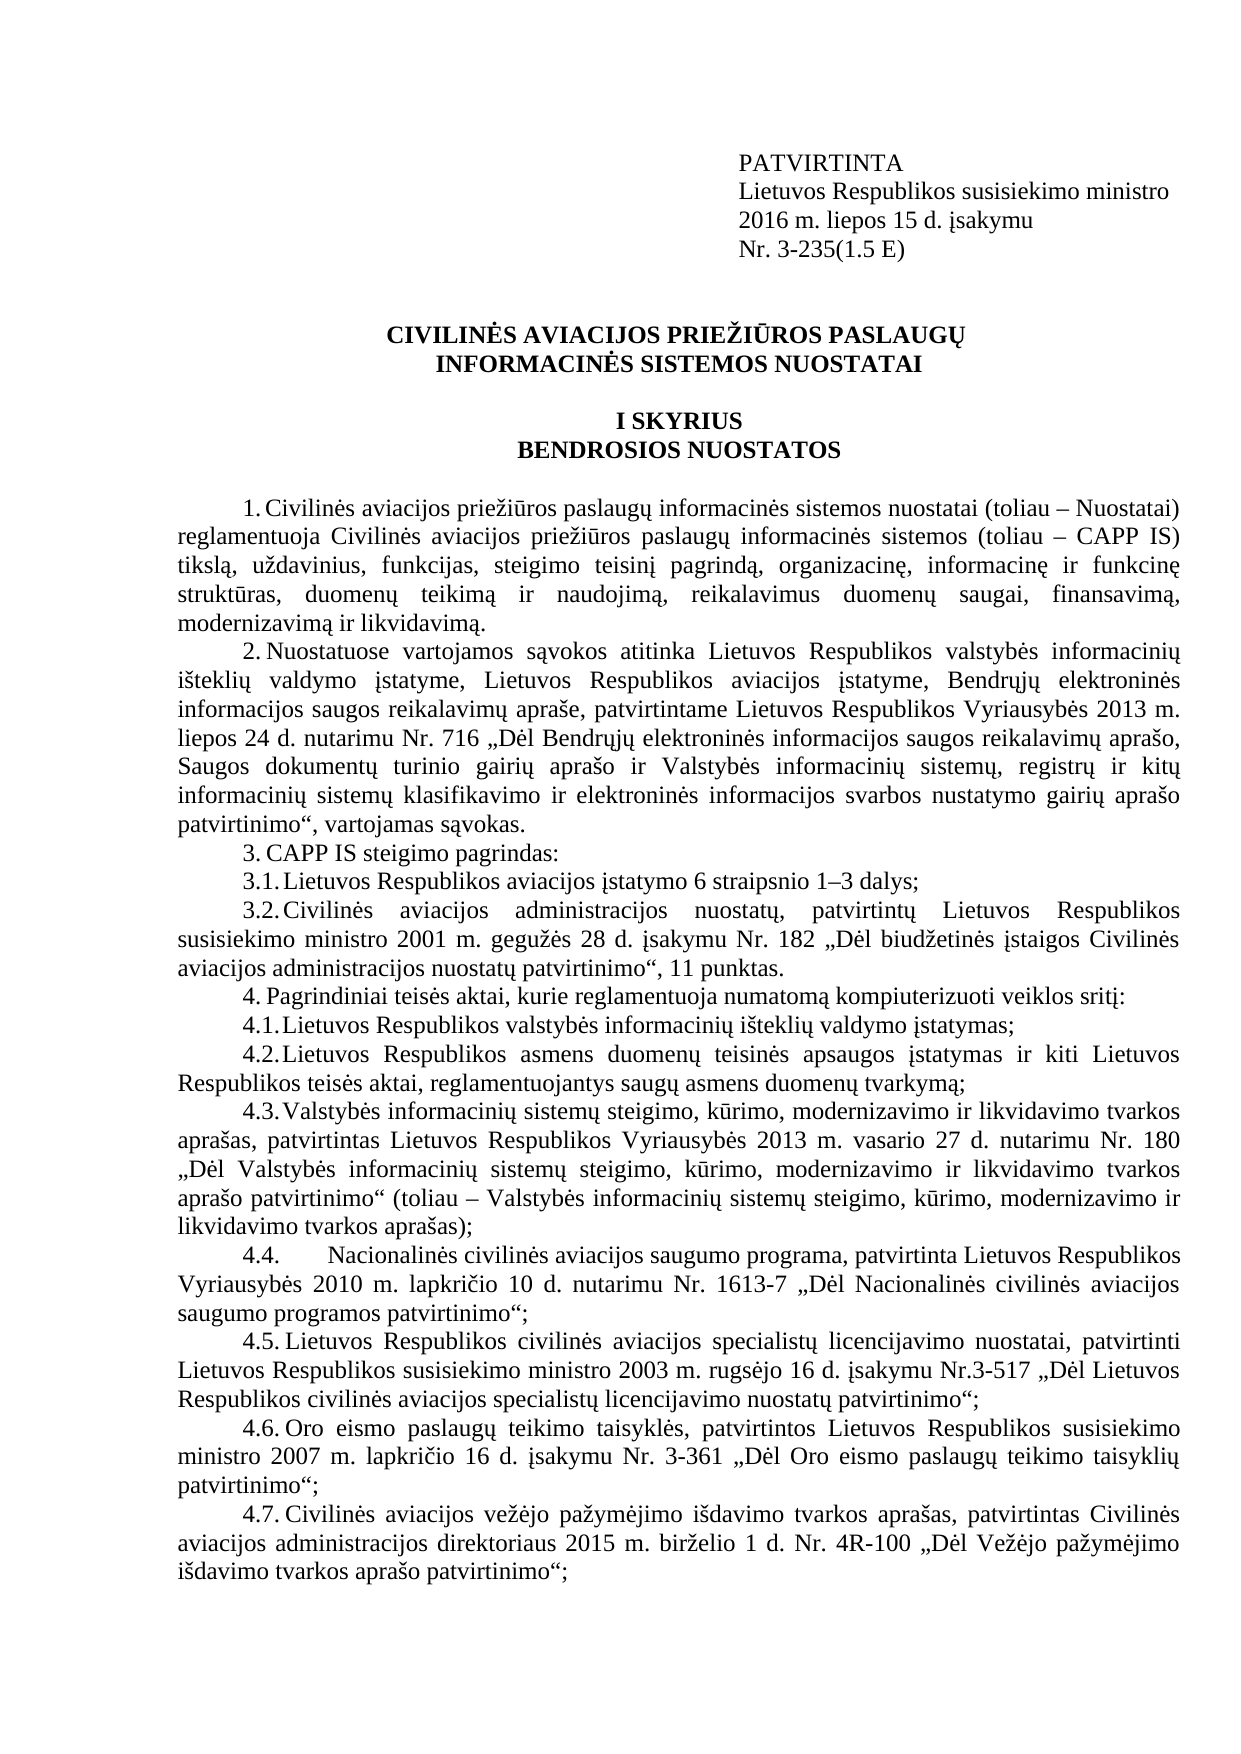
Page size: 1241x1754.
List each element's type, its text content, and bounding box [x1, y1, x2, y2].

text PATVIRTINTA [631, 148, 1181, 176]
text 2. Nuostatuose vartojamos sąvokos atitinka Lietuvos Respublikos valstybės informacinių išteklių valdymo įstatyme, Lietuvos Respublikos aviacijos įstatyme, Bendrųjų elektroninės informacijos saugos reikalavimų apraše, patvirtintame Lietuvos Respublikos Vyriausybės 2013 m. liepos 24 d. nutarimu Nr. 716 „Dėl Bendrųjų elektroninės informacijos saugos reikalavimų aprašo, Saugos dokumentų turinio gairių aprašo ir Valstybės informacinių sistemų, registrų ir kitų informacinių sistemų klasifikavimo ir elektroninės informacijos svarbos nustatymo gairių aprašo patvirtinimo“, vartojamas sąvokas. [177, 636, 1181, 838]
text BENDROSIOS NUOSTATOS [177, 435, 1181, 464]
text 4.3. Valstybės informacinių sistemų steigimo, kūrimo, modernizavimo ir likvidavimo tvarkos aprašas, patvirtintas Lietuvos Respublikos Vyriausybės 2013 m. vasario 27 d. nutarimu Nr. 180 „Dėl Valstybės informacinių sistemų steigimo, kūrimo, modernizavimo ir likvidavimo tvarkos aprašo patvirtinimo“ (toliau – Valstybės informacinių sistemų steigimo, kūrimo, modernizavimo ir likvidavimo tvarkos aprašas); [177, 1096, 1181, 1240]
text Lietuvos Respublikos susisiekimo ministro [631, 176, 1181, 205]
text 4.4. Nacionalinės civilinės aviacijos saugumo programa, patvirtinta Lietuvos Respublikos Vyriausybės 2010 m. lapkričio 10 d. nutarimu Nr. 1613-7 „Dėl Nacionalinės civilinės aviacijos saugumo programos patvirtinimo“; [177, 1240, 1181, 1326]
text 3. CAPP IS steigimo pagrindas: [177, 838, 1181, 866]
text 4. Pagrindiniai teisės aktai, kurie reglamentuoja numatomą kompiuterizuoti veiklos sritį: [177, 981, 1181, 1010]
text 3.2. Civilinės aviacijos administracijos nuostatų, patvirtintų Lietuvos Respublikos susisiekimo ministro 2001 m. gegužės 28 d. įsakymu Nr. 182 „Dėl biudžetinės įstaigos Civilinės aviacijos administracijos nuostatų patvirtinimo“, 11 punktas. [177, 895, 1181, 981]
text 1. Civilinės aviacijos priežiūros paslaugų informacinės sistemos nuostatai (toliau – Nuostatai) reglamentuoja Civilinės aviacijos priežiūros paslaugų informacinės sistemos (toliau – CAPP IS) tikslą, uždavinius, funkcijas, steigimo teisinį pagrindą, organizacinę, informacinę ir funkcinę struktūras, duomenų teikimą ir naudojimą, reikalavimus duomenų saugai, finansavimą, modernizavimą ir likvidavimą. [177, 493, 1181, 636]
text INFORMACINĖS SISTEMOS NUOSTATAI [177, 349, 1181, 378]
text 2016 m. liepos 15 d. įsakymu [631, 205, 1181, 234]
text Nr. 3-235(1.5 E) [631, 234, 1181, 263]
text 4.7. Civilinės aviacijos vežėjo pažymėjimo išdavimo tvarkos aprašas, patvirtintas Civilinės aviacijos administracijos direktoriaus 2015 m. birželio 1 d. Nr. 4R-100 „Dėl Vežėjo pažymėjimo išdavimo tvarkos aprašo patvirtinimo“; [177, 1499, 1181, 1585]
text CIVILINĖS AVIACIJOS PRIEŽIŪROS PASLAUGŲ [177, 320, 1181, 349]
text 4.1. Lietuvos Respublikos valstybės informacinių išteklių valdymo įstatymas; [177, 1010, 1181, 1039]
text 4.2. Lietuvos Respublikos asmens duomenų teisinės apsaugos įstatymas ir kiti Lietuvos Respublikos teisės aktai, reglamentuojantys saugų asmens duomenų tvarkymą; [177, 1039, 1181, 1096]
text I SKYRIUS [177, 406, 1181, 435]
text 4.6. Oro eismo paslaugų teikimo taisyklės, patvirtintos Lietuvos Respublikos susisiekimo ministro 2007 m. lapkričio 16 d. įsakymu Nr. 3-361 „Dėl Oro eismo paslaugų teikimo taisyklių patvirtinimo“; [177, 1413, 1181, 1499]
text 3.1. Lietuvos Respublikos aviacijos įstatymo 6 straipsnio 1–3 dalys; [177, 866, 1181, 895]
text 4.5. Lietuvos Respublikos civilinės aviacijos specialistų licencijavimo nuostatai, patvirtinti Lietuvos Respublikos susisiekimo ministro 2003 m. rugsėjo 16 d. įsakymu Nr.3-517 „Dėl Lietuvos Respublikos civilinės aviacijos specialistų licencijavimo nuostatų patvirtinimo“; [177, 1326, 1181, 1413]
